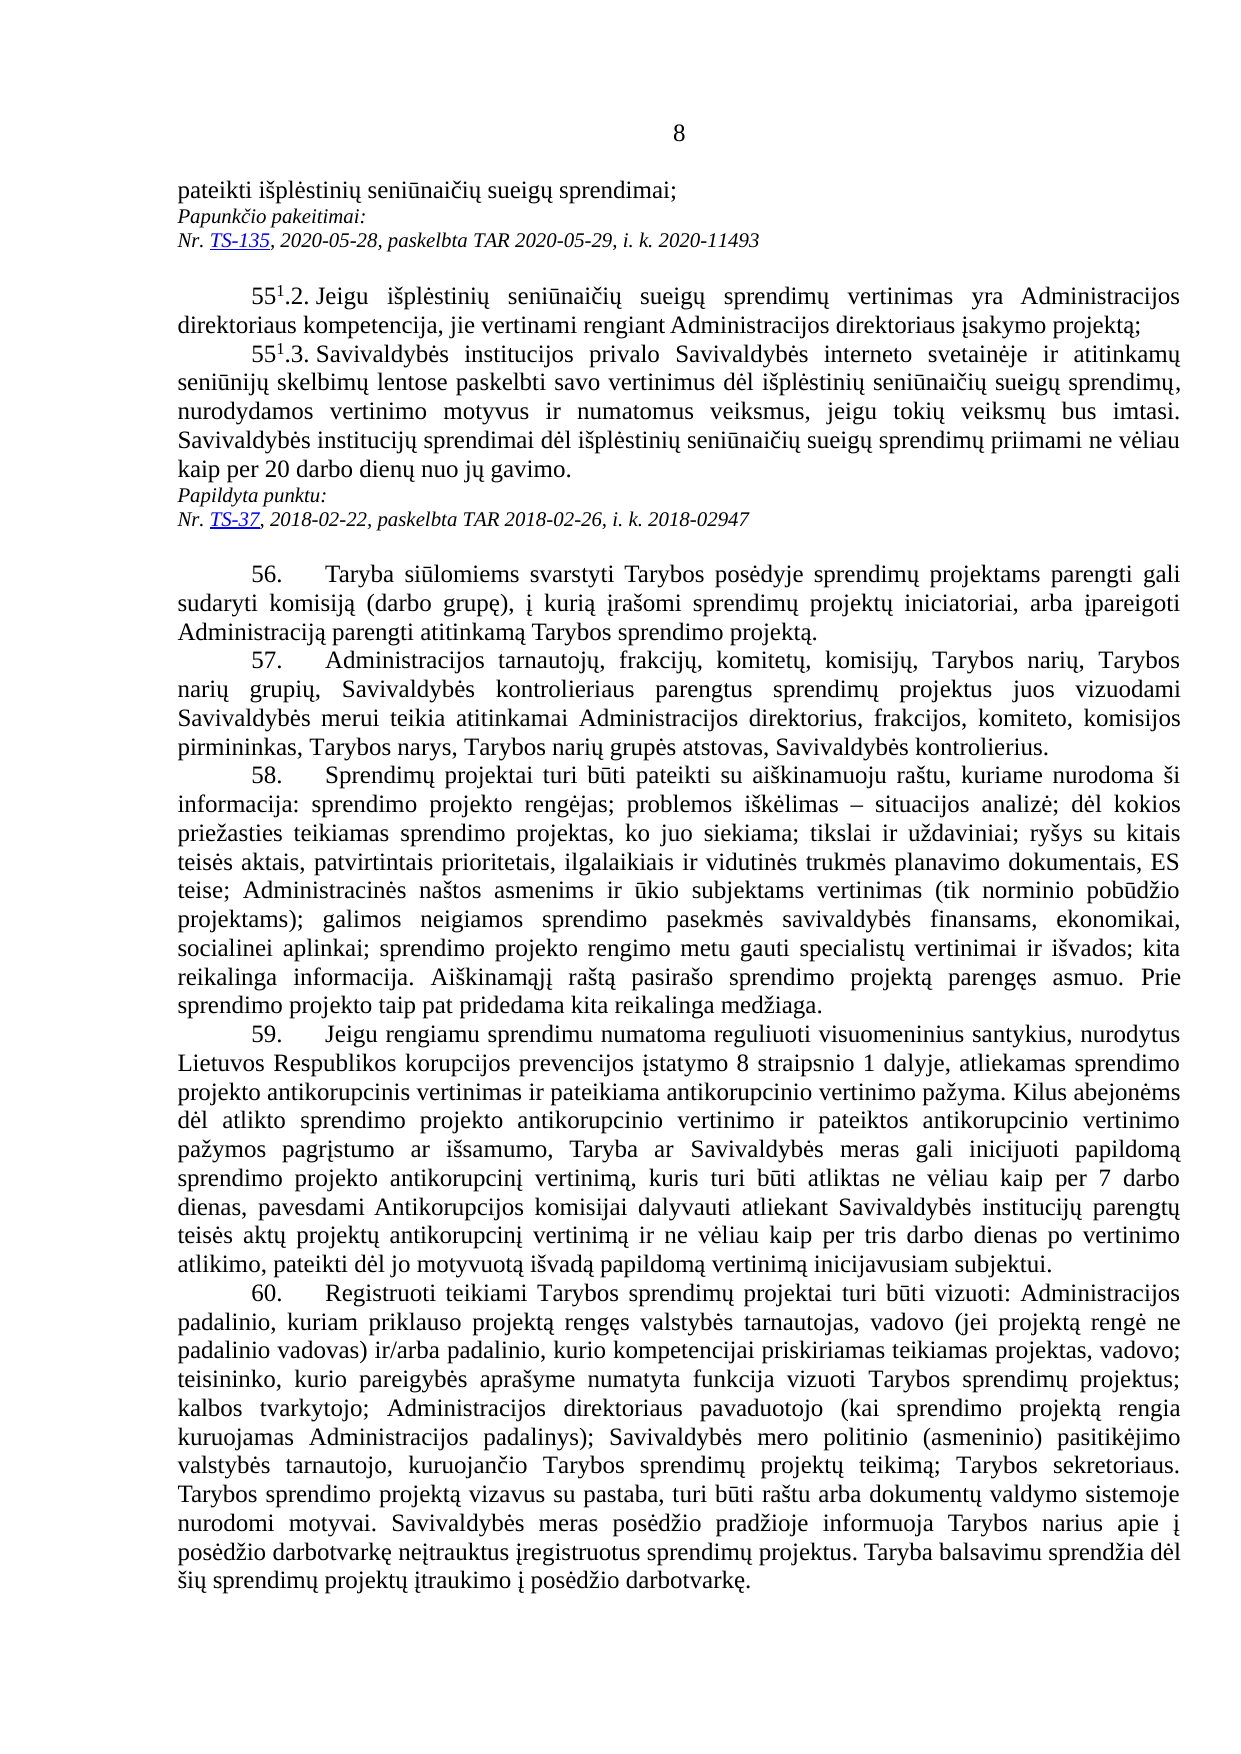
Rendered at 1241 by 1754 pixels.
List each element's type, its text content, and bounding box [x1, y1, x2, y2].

text 57. Administracijos tarnautojų, frakcijų, komitetų, komisijų, Tarybos narių, Tarybos narių grupių, Savivaldybės kontrolieriaus parengtus sprendimų projektus juos vizuodami Savivaldybės merui teikia atitinkamai Administracijos direktorius, frakcijos, komiteto, komisijos pirmininkas, Tarybos narys, Tarybos narių grupės atstovas, Savivaldybės kontrolierius. [177, 646, 1181, 761]
text Nr. TS-135, 2020-05-28, paskelbta TAR 2020-05-29, i. k. 2020-11493 [177, 228, 1181, 252]
text 60. Registruoti teikiami Tarybos sprendimų projektai turi būti vizuoti: Administracijos padalinio, kuriam priklauso projektą rengęs valstybės tarnautojas, vadovo (jei projektą rengė ne padalinio vadovas) ir/arba padalinio, kurio kompetencijai priskiriamas teikiamas projektas, vadovo; teisininko, kurio pareigybės aprašyme numatyta funkcija vizuoti Tarybos sprendimų projektus; kalbos tvarkytojo; Administracijos direktoriaus pavaduotojo (kai sprendimo projektą rengia kuruojamas Administracijos padalinys); Savivaldybės mero politinio (asmeninio) pasitikėjimo valstybės tarnautojo, kuruojančio Tarybos sprendimų projektų teikimą; Tarybos sekretoriaus. Tarybos sprendimo projektą vizavus su pastaba, turi būti raštu arba dokumentų valdymo sistemoje nurodomi motyvai. Savivaldybės meras posėdžio pradžioje informuoja Tarybos narius apie į posėdžio darbotvarkę neįtrauktus įregistruotus sprendimų projektus. Taryba balsavimu sprendžia dėl šių sprendimų projektų įtraukimo į posėdžio darbotvarkę. [177, 1278, 1181, 1594]
text Papildyta punktu: [177, 482, 1181, 507]
text 551.2. Jeigu išplėstinių seniūnaičių sueigų sprendimų vertinimas yra Administracijos direktoriaus kompetencija, jie vertinami rengiant Administracijos direktoriaus įsakymo projektą; [177, 281, 1181, 339]
text 58. Sprendimų projektai turi būti pateikti su aiškinamuoju raštu, kuriame nurodoma ši informacija: sprendimo projekto rengėjas; problemos iškėlimas – situacijos analizė; dėl kokios priežasties teikiamas sprendimo projektas, ko juo siekiama; tikslai ir uždaviniai; ryšys su kitais teisės aktais, patvirtintais prioritetais, ilgalaikiais ir vidutinės trukmės planavimo dokumentais, ES teise; Administracinės naštos asmenims ir ūkio subjektams vertinimas (tik norminio pobūdžio projektams); galimos neigiamos sprendimo pasekmės savivaldybės finansams, ekonomikai, socialinei aplinkai; sprendimo projekto rengimo metu gauti specialistų vertinimai ir išvados; kita reikalinga informacija. Aiškinamąjį raštą pasirašo sprendimo projektą parengęs asmuo. Prie sprendimo projekto taip pat pridedama kita reikalinga medžiaga. [177, 761, 1181, 1019]
text 56. Taryba siūlomiems svarstyti Tarybos posėdyje sprendimų projektams parengti gali sudaryti komisiją (darbo grupę), į kurią įrašomi sprendimų projektų iniciatoriai, arba įpareigoti Administraciją parengti atitinkamą Tarybos sprendimo projektą. [177, 559, 1181, 646]
text 59. Jeigu rengiamu sprendimu numatoma reguliuoti visuomeninius santykius, nurodytus Lietuvos Respublikos korupcijos prevencijos įstatymo 8 straipsnio 1 dalyje, atliekamas sprendimo projekto antikorupcinis vertinimas ir pateikiama antikorupcinio vertinimo pažyma. Kilus abejonėms dėl atlikto sprendimo projekto antikorupcinio vertinimo ir pateiktos antikorupcinio vertinimo pažymos pagrįstumo ar išsamumo, Taryba ar Savivaldybės meras gali inicijuoti papildomą sprendimo projekto antikorupcinį vertinimą, kuris turi būti atliktas ne vėliau kaip per 7 darbo dienas, pavesdami Antikorupcijos komisijai dalyvauti atliekant Savivaldybės institucijų parengtų teisės aktų projektų antikorupcinį vertinimą ir ne vėliau kaip per tris darbo dienas po vertinimo atlikimo, pateikti dėl jo motyvuotą išvadą papildomą vertinimą inicijavusiam subjektui. [177, 1019, 1181, 1278]
text pateikti išplėstinių seniūnaičių sueigų sprendimai; [177, 176, 1181, 204]
text 551.3. Savivaldybės institucijos privalo Savivaldybės interneto svetainėje ir atitinkamų seniūnijų skelbimų lentose paskelbti savo vertinimus dėl išplėstinių seniūnaičių sueigų sprendimų, nurodydamos vertinimo motyvus ir numatomus veiksmus, jeigu tokių veiksmų bus imtasi. Savivaldybės institucijų sprendimai dėl išplėstinių seniūnaičių sueigų sprendimų priimami ne vėliau kaip per 20 darbo dienų nuo jų gavimo. [177, 339, 1181, 482]
text Papunkčio pakeitimai: [177, 204, 1181, 228]
text Nr. TS-37, 2018-02-22, paskelbta TAR 2018-02-26, i. k. 2018-02947 [177, 507, 1181, 531]
